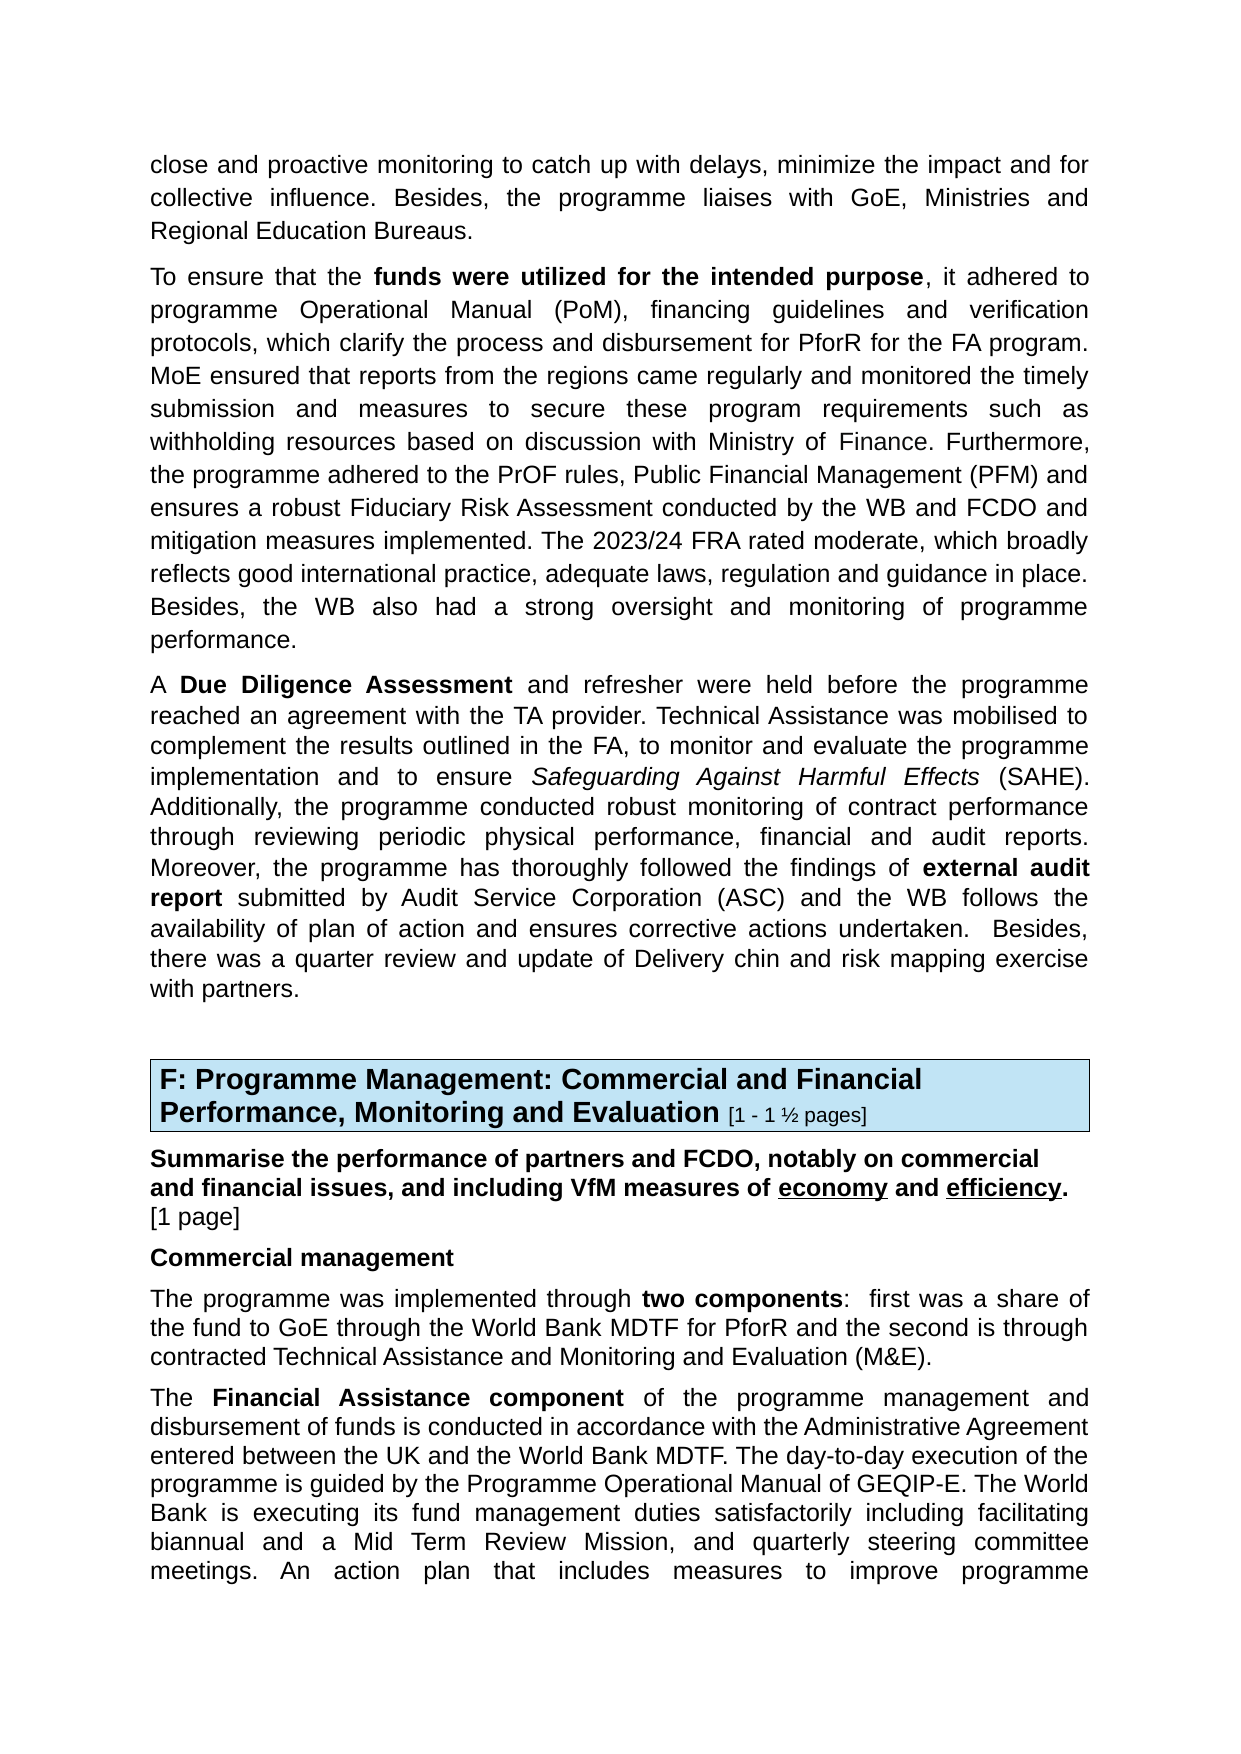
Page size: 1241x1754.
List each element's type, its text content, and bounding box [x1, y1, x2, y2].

text close and proactive monitoring to catch up with delays, minimize the impact and for collective influence. Besides, the programme liaises with GoE, Ministries and Regional Education Bureaus. [150, 150, 1090, 245]
text To ensure that the funds were utilized for the intended purpose, it adhered to programme Operational Manual (PoM), financing guidelines and verification protocols, which clarify the process and disbursement for PforR for the FA program. MoE ensured that reports from the regions came regularly and monitored the timely submission and measures to secure these program requirements such as withholding resources based on discussion with Ministry of Finance. Furthermore, the programme adhered to the PrOF rules, Public Financial Management (PFM) and ensures a robust Fiduciary Risk Assessment conducted by the WB and FCDO and mitigation measures implemented. The 2023/24 FRA rated moderate, which broadly reflects good international practice, adequate laws, regulation and guidance in place. Besides, the WB also had a strong oversight and monitoring of programme performance. [150, 262, 1090, 653]
text A Due Diligence Assessment and refresher were held before the programme reached an agreement with the TA provider. Technical Assistance was mobilised to complement the results outlined in the FA, to monitor and evaluate the programme implementation and to ensure Safeguarding Against Harmful Effects (SAHE). Additionally, the programme conducted robust monitoring of contract performance through reviewing periodic physical performance, financial and audit reports. Moreover, the programme has thoroughly followed the findings of external audit report submitted by Audit Service Corporation (ASC) and the WB follows the availability of plan of action and ensures corrective actions undertaken. Besides, there was a quarter review and update of Delivery chin and risk mapping exercise with partners. [150, 670, 1090, 1003]
text The programme was implemented through two components: first was a share of the fund to GoE through the World Bank MDTF for PforR and the second is through contracted Technical Assistance and Monitoring and Evaluation (M&E). [150, 1284, 1090, 1371]
text F: Programme Management: Commercial and Financial Performance, Monitoring and Evaluation [1 - 1 ½ pages] [151, 1060, 1089, 1131]
text The Financial Assistance component of the programme management and disbursement of funds is conducted in accordance with the Administrative Agreement entered between the UK and the World Bank MDTF. The day-to-day execution of the programme is guided by the Programme Operational Manual of GEQIP-E. The World Bank is executing its fund management duties satisfactorily including facilitating biannual and a Mid Term Review Mission, and quarterly steering committee meetings. An action plan that includes measures to improve programme [150, 1383, 1090, 1584]
text Commercial management [150, 1243, 1090, 1272]
text Summarise the performance of partners and FCDO, notably on commercial and financial issues, and including VfM measures of economy and efficiency. [1 page] [150, 1144, 1090, 1231]
